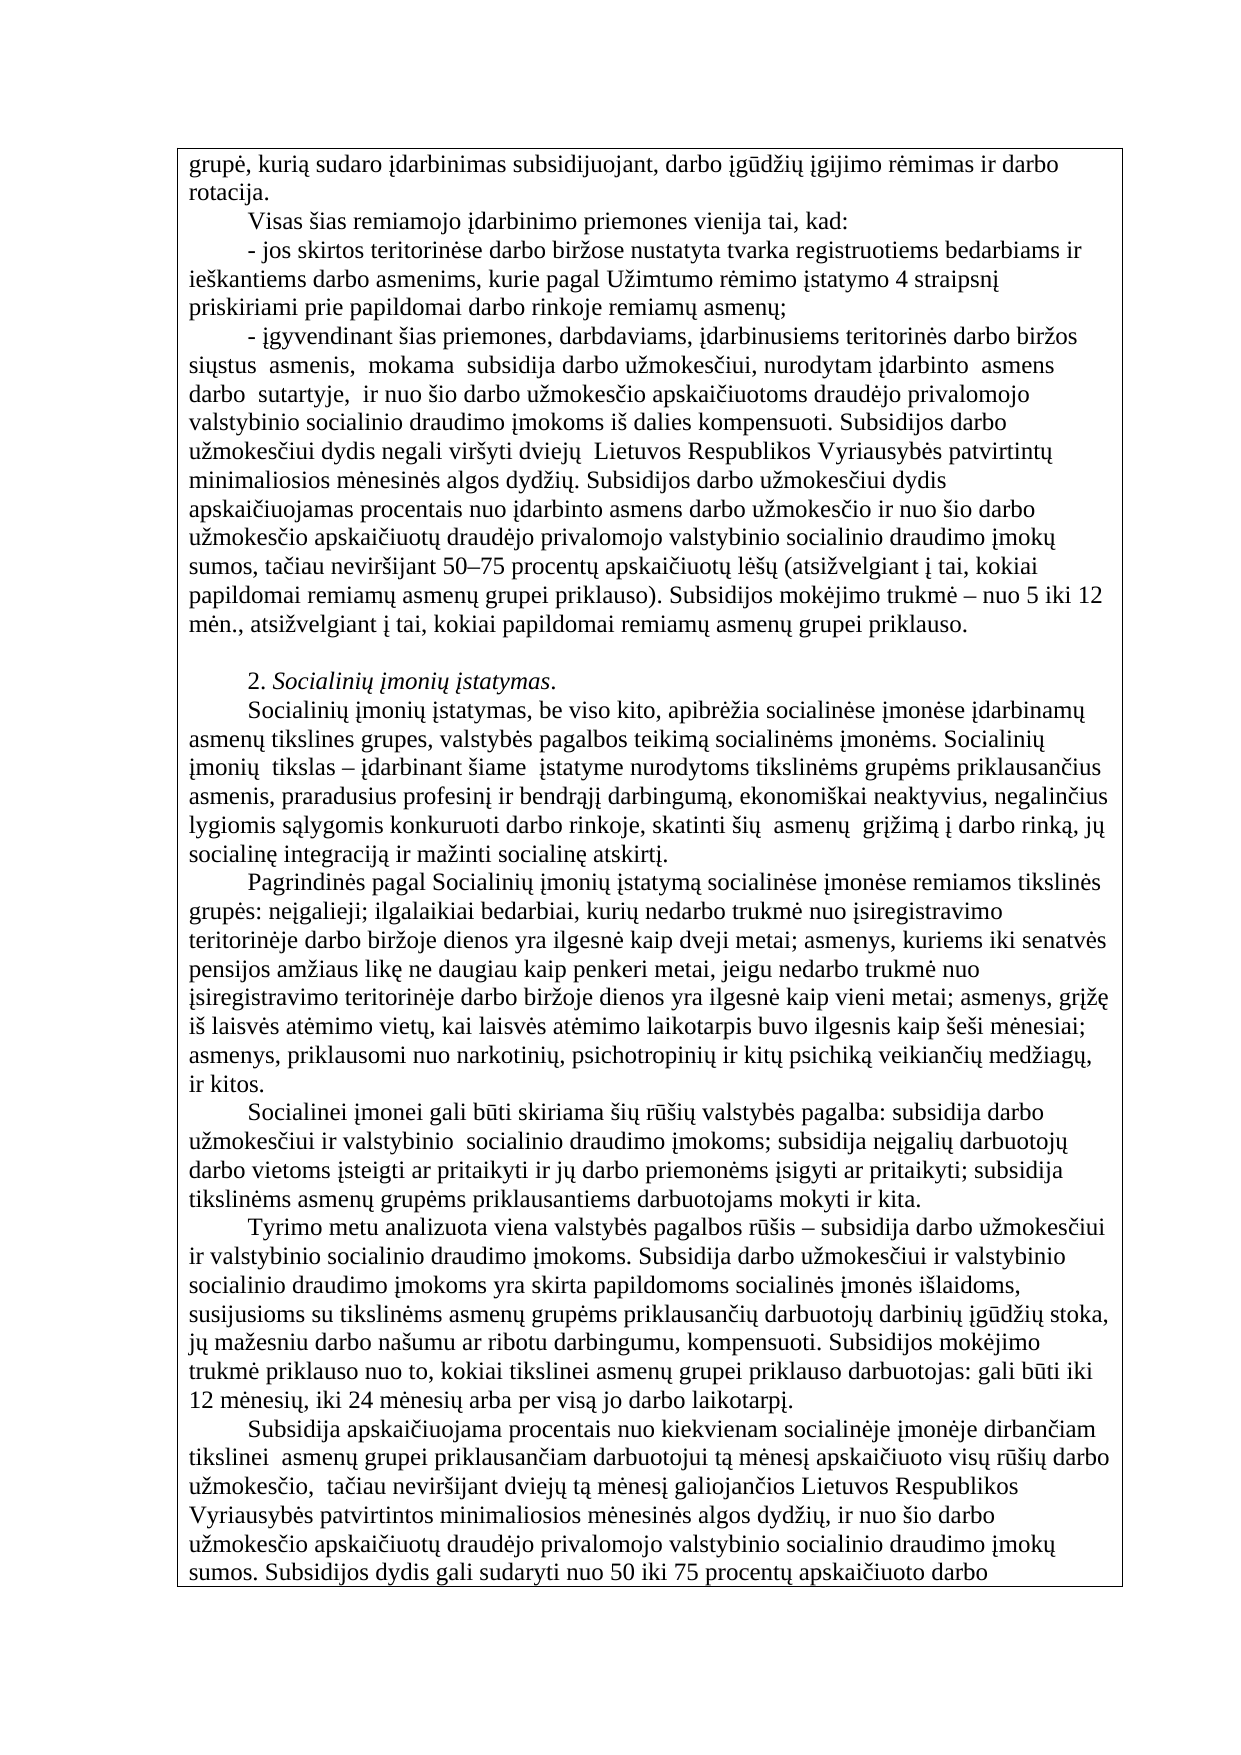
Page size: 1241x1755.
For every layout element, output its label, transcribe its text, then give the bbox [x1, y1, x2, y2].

table_cell grupė, kurią sudaro įdarbinimas subsidijuojant, darbo įgūdžių įgijimo rėmimas ir darbo rotacija. Visas šias remiamojo įdarbinimo priemones vienija tai, kad: - jos skirtos teritorinėse darbo biržose nustatyta tvarka registruotiems bedarbiams ir ieškantiems darbo asmenims, kurie pagal Užimtumo rėmimo įstatymo 4 straipsnį priskiriami prie papildomai darbo rinkoje remiamų asmenų; - įgyvendinant šias priemones, darbdaviams, įdarbinusiems teritorinės darbo biržos siųstus asmenis, mokama subsidija darbo užmokesčiui, nurodytam įdarbinto asmens darbo sutartyje, ir nuo šio darbo užmokesčio apskaičiuotoms draudėjo privalomojo valstybinio socialinio draudimo įmokoms iš dalies kompensuoti. Subsidijos darbo užmokesčiui dydis negali viršyti dviejų Lietuvos Respublikos Vyriausybės patvirtintų minimaliosios mėnesinės algos dydžių. Subsidijos darbo užmokesčiui dydis apskaičiuojamas procentais nuo įdarbinto asmens darbo užmokesčio ir nuo šio darbo užmokesčio apskaičiuotų draudėjo privalomojo valstybinio socialinio draudimo įmokų sumos, tačiau neviršijant 50–75 procentų apskaičiuotų lėšų (atsižvelgiant į tai, kokiai papildomai remiamų asmenų grupei priklauso). Subsidijos mokėjimo trukmė – nuo 5 iki 12 mėn., atsižvelgiant į tai, kokiai papildomai remiamų asmenų grupei priklauso. 2. Socialinių įmonių įstatymas. Socialinių įmonių įstatymas, be viso kito, apibrėžia socialinėse įmonėse įdarbinamų asmenų tikslines grupes, valstybės pagalbos teikimą socialinėms įmonėms. Socialinių įmonių tikslas – įdarbinant šiame įstatyme nurodytoms tikslinėms grupėms priklausančius asmenis, praradusius profesinį ir bendrąjį darbingumą, ekonomiškai neaktyvius, negalinčius lygiomis sąlygomis konkuruoti darbo rinkoje, skatinti šių asmenų grįžimą į darbo rinką, jų socialinę integraciją ir mažinti socialinę atskirtį. Pagrindinės pagal Socialinių įmonių įstatymą socialinėse įmonėse remiamos tikslinės grupės: neįgalieji; ilgalaikiai bedarbiai, kurių nedarbo trukmė nuo įsiregistravimo teritorinėje darbo biržoje dienos yra ilgesnė kaip dveji metai; asmenys, kuriems iki senatvės pensijos amžiaus likę ne daugiau kaip penkeri metai, jeigu nedarbo trukmė nuo įsiregistravimo teritorinėje darbo biržoje dienos yra ilgesnė kaip vieni metai; asmenys, grįžę iš laisvės atėmimo vietų, kai laisvės atėmimo laikotarpis buvo ilgesnis kaip šeši mėnesiai; asmenys, priklausomi nuo narkotinių, psichotropinių ir kitų psichiką veikiančių medžiagų, ir kitos. Socialinei įmonei gali būti skiriama šių rūšių valstybės pagalba: subsidija darbo užmokesčiui ir valstybinio socialinio draudimo įmokoms; subsidija neįgalių darbuotojų darbo vietoms įsteigti ar pritaikyti ir jų darbo priemonėms įsigyti ar pritaikyti; subsidija tikslinėms asmenų grupėms priklausantiems darbuotojams mokyti ir kita. Tyrimo metu analizuota viena valstybės pagalbos rūšis – subsidija darbo užmokesčiui ir valstybinio socialinio draudimo įmokoms. Subsidija darbo užmokesčiui ir valstybinio socialinio draudimo įmokoms yra skirta papildomoms socialinės įmonės išlaidoms, susijusioms su tikslinėms asmenų grupėms priklausančių darbuotojų darbinių įgūdžių stoka, jų mažesniu darbo našumu ar ribotu darbingumu, kompensuoti. Subsidijos mokėjimo trukmė priklauso nuo to, kokiai tikslinei asmenų grupei priklauso darbuotojas: gali būti iki 12 mėnesių, iki 24 mėnesių arba per visą jo darbo laikotarpį. Subsidija apskaičiuojama procentais nuo kiekvienam socialinėje įmonėje dirbančiam tikslinei asmenų grupei priklausančiam darbuotojui tą mėnesį apskaičiuoto visų rūšių darbo užmokesčio, tačiau neviršijant dviejų tą mėnesį galiojančios Lietuvos Respublikos Vyriausybės patvirtintos minimaliosios mėnesinės algos dydžių, ir nuo šio darbo užmokesčio apskaičiuotų draudėjo privalomojo valstybinio socialinio draudimo įmokų sumos. Subsidijos dydis gali sudaryti nuo 50 iki 75 procentų apskaičiuoto darbo [178, 149, 1122, 1586]
